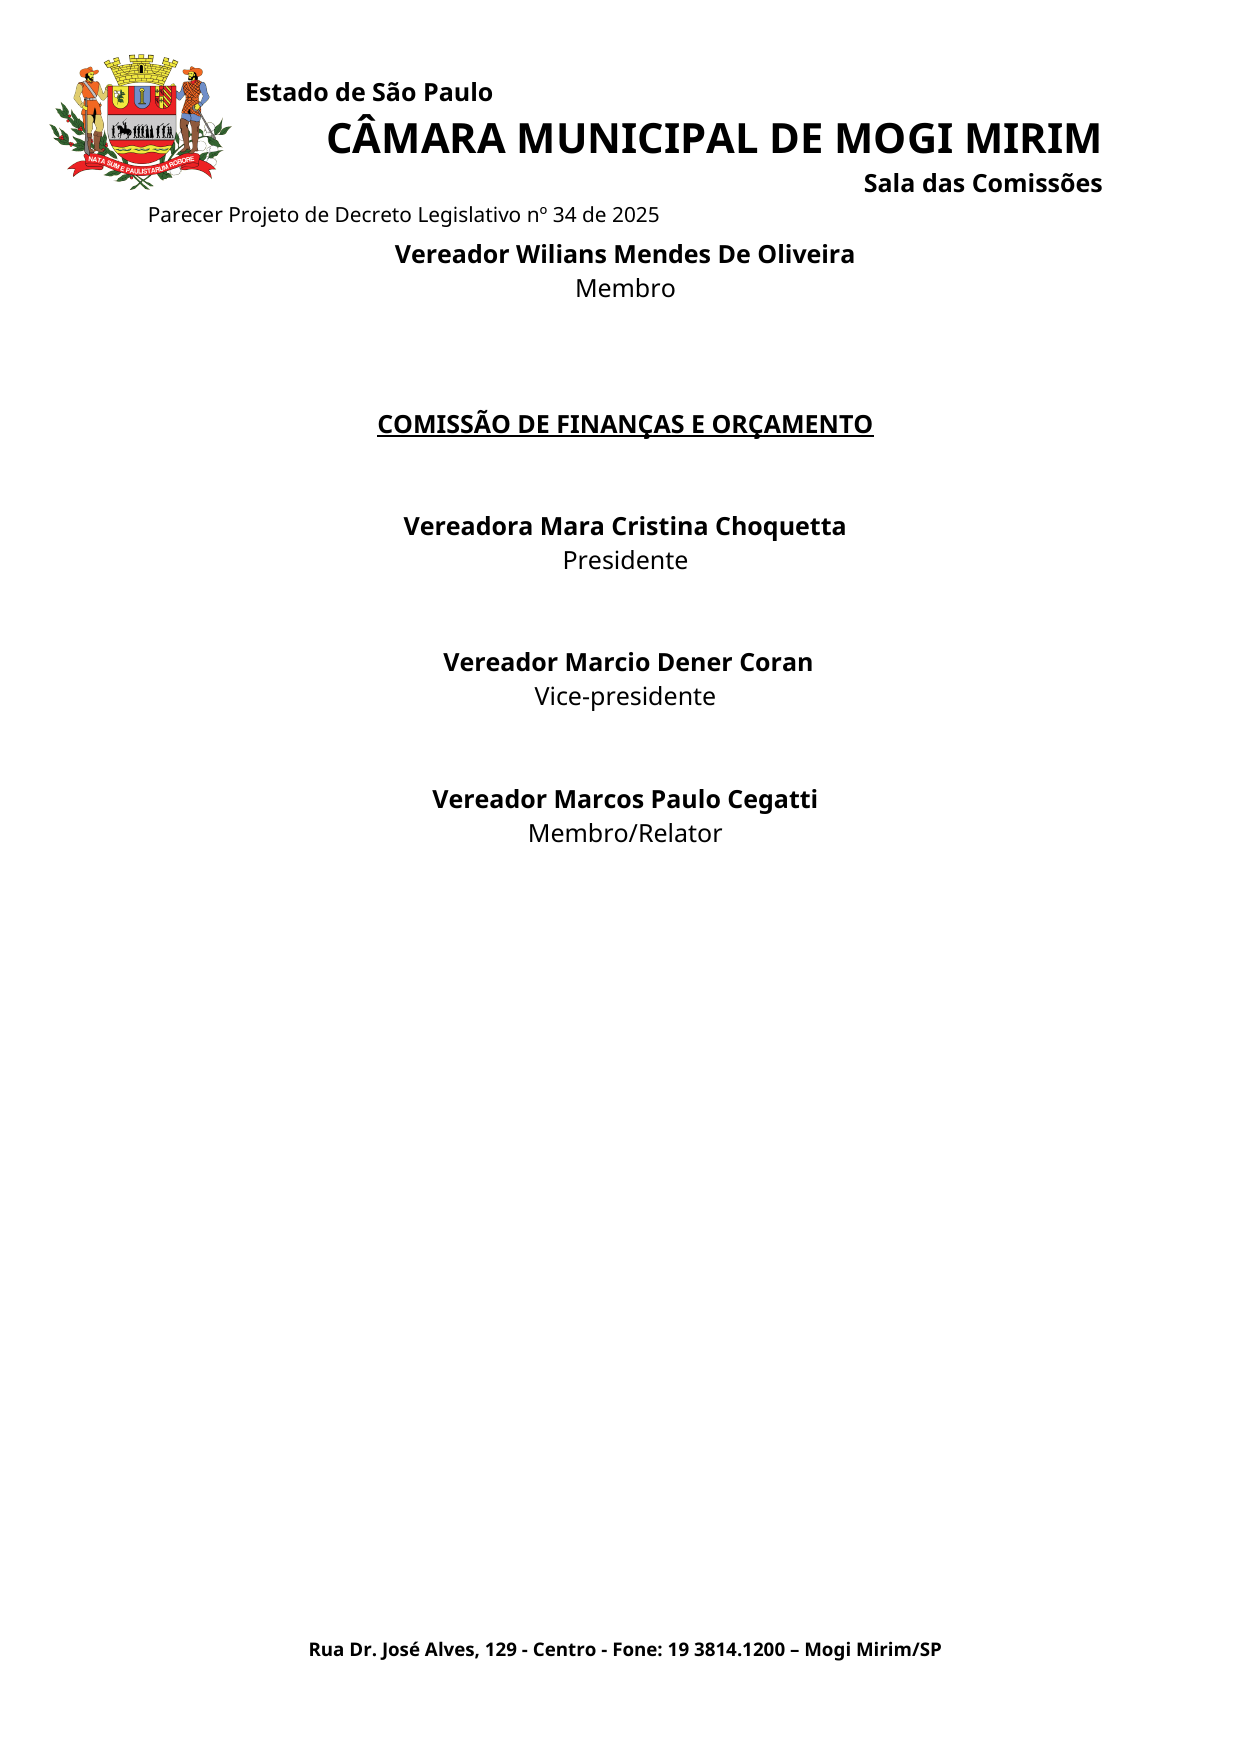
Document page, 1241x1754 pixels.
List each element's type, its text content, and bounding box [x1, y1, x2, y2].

text Vice-presidente [148, 679, 1103, 713]
text Vereador Marcos Paulo Cegatti [148, 781, 1103, 815]
text Vereador Marcio Dener Coran [148, 645, 1103, 679]
text COMISSÃO DE FINANÇAS E ORÇAMENTO [148, 407, 1103, 441]
text Membro [148, 270, 1103, 304]
text Vereador Wilians Mendes De Oliveira [148, 236, 1103, 270]
text Vereadora Mara Cristina Choquetta [148, 509, 1103, 543]
text Membro/Relator [148, 815, 1103, 849]
text Presidente [148, 543, 1103, 577]
picture [26, 42, 253, 202]
